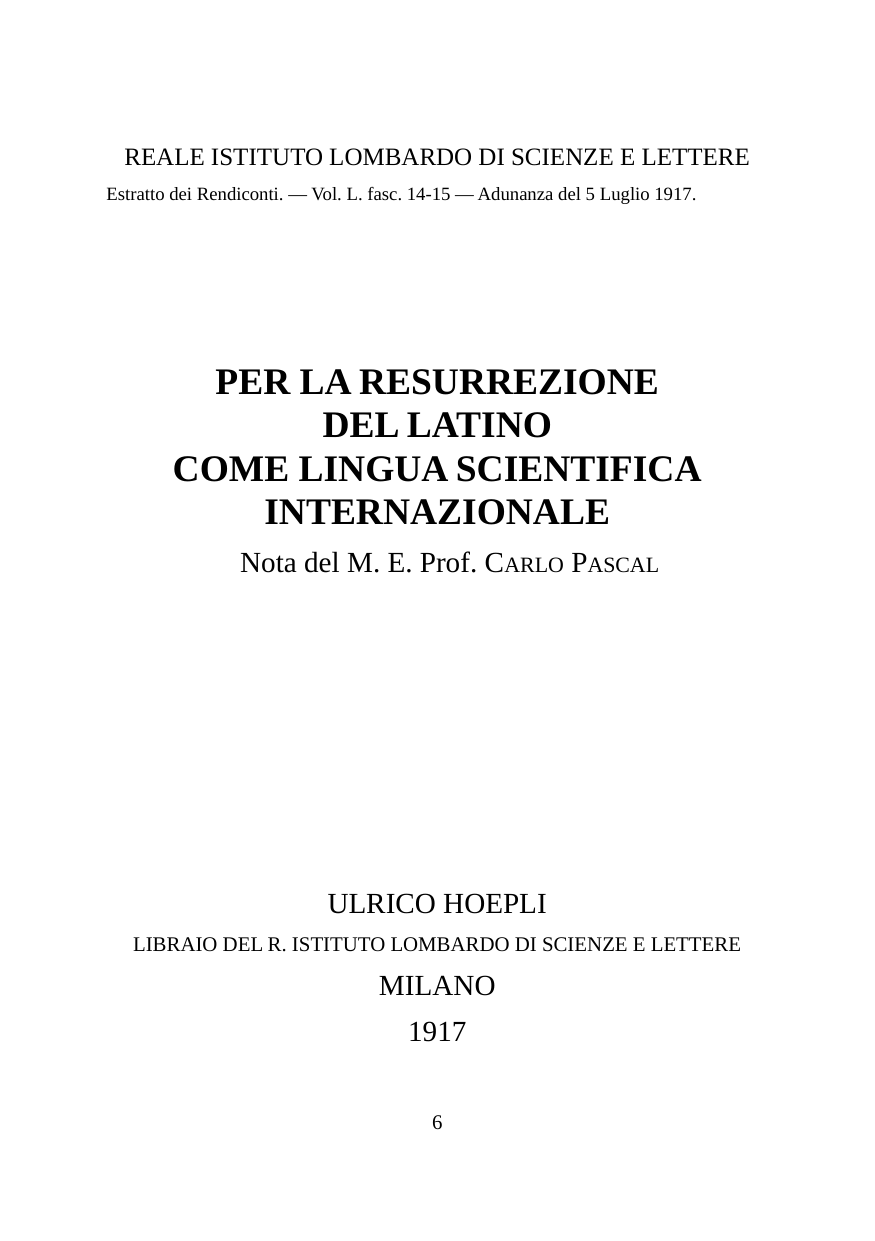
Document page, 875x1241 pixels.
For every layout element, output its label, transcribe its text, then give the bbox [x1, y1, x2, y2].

text Nota del M. E. Prof. CARLO PASCAL [106, 545, 768, 578]
text LIBRAIO DEL R. ISTITUTO LOMBARDO DI SCIENZE E LETTERE [106, 932, 768, 956]
text 1917 [106, 1014, 768, 1048]
text ULRICO HOEPLI [106, 886, 768, 919]
text MILANO [106, 968, 768, 1002]
text Estratto dei Rendiconti. — Vol. L. fasc. 14-15 — Adunanza del 5 Luglio 1917. [106, 183, 768, 204]
subtitle PER LA RESURREZIONE DEL LATINO COME LINGUA SCIENTIFICA INTERNAZIONALE [106, 360, 768, 532]
text REALE ISTITUTO LOMBARDO DI SCIENZE E LETTERE [106, 142, 768, 170]
